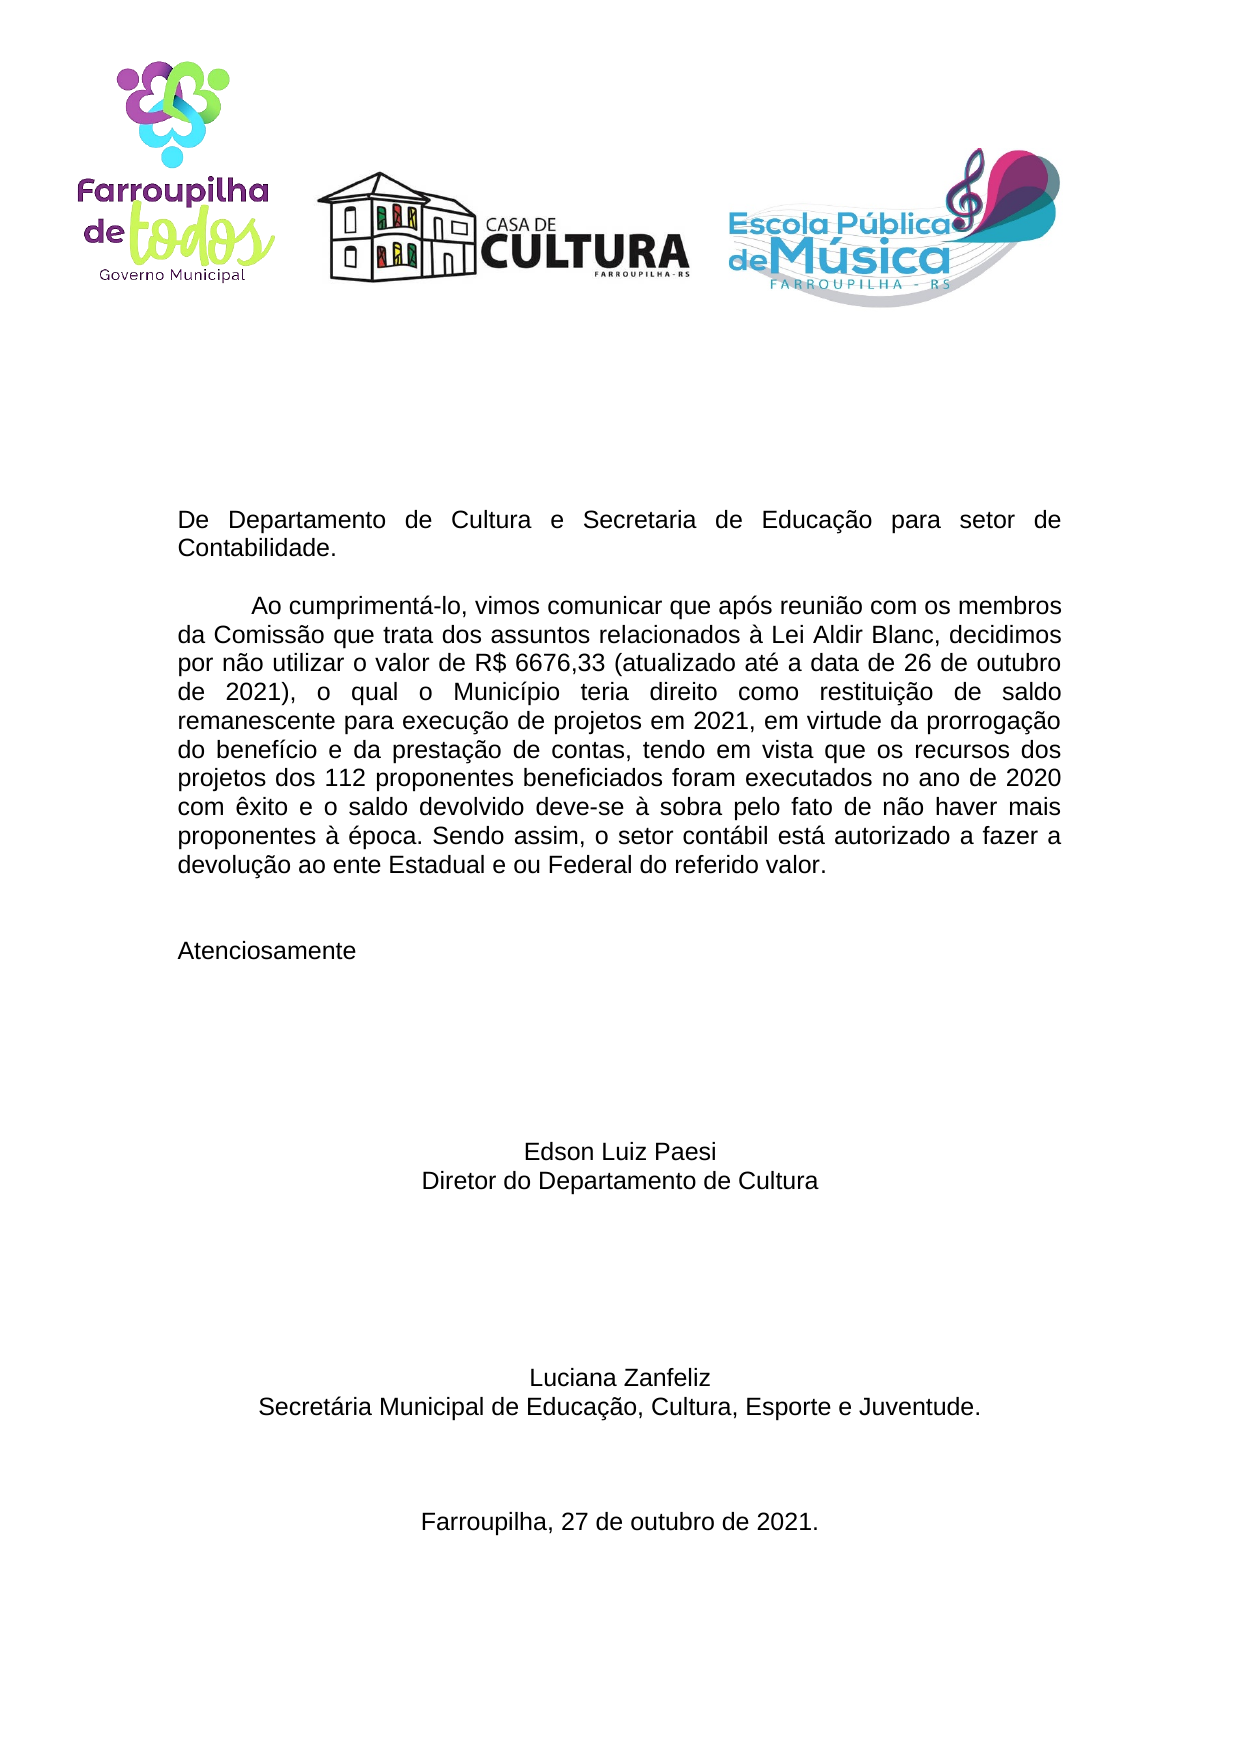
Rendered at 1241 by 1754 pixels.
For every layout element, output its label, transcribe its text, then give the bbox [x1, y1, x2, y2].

picture [73, 51, 277, 287]
text Ao cumprimentá-lo, vimos comunicar que após reunião com os membros da Comissão que trata dos assuntos relacionados à Lei Aldir Blanc, decidimos por não utilizar o valor de R$ 6676,33 (atualizado até a data de 26 de outubro de 2021), o qual o Município teria direito como restituição de saldo remanescente para execução de projetos em 2021, em virtude da prorrogação do benefício e da prestação de contas, tendo em vista que os recursos dos projetos dos 112 proponentes beneficiados foram executados no ano de 2020 com êxito e o saldo devolvido deve-se à sobra pelo fato de não haver mais proponentes à época. Sendo assim, o setor contábil está autorizado a fazer a devolução ao ente Estadual e ou Federal do referido valor. [177, 591, 1063, 878]
text De Departamento de Cultura e Secretaria de Educação para setor de Contabilidade. [177, 505, 1063, 562]
text Secretária Municipal de Educação, Cultura, Esporte e Juventude. [177, 1392, 1063, 1420]
text Diretor do Departamento de Cultura [177, 1166, 1063, 1195]
picture [728, 148, 1063, 316]
text Luciana Zanfeliz [177, 1363, 1063, 1392]
picture [312, 170, 693, 286]
text Farroupilha, 27 de outubro de 2021. [177, 1507, 1063, 1535]
text Atenciosamente [177, 936, 1063, 965]
text Edson Luiz Paesi [177, 1137, 1063, 1166]
